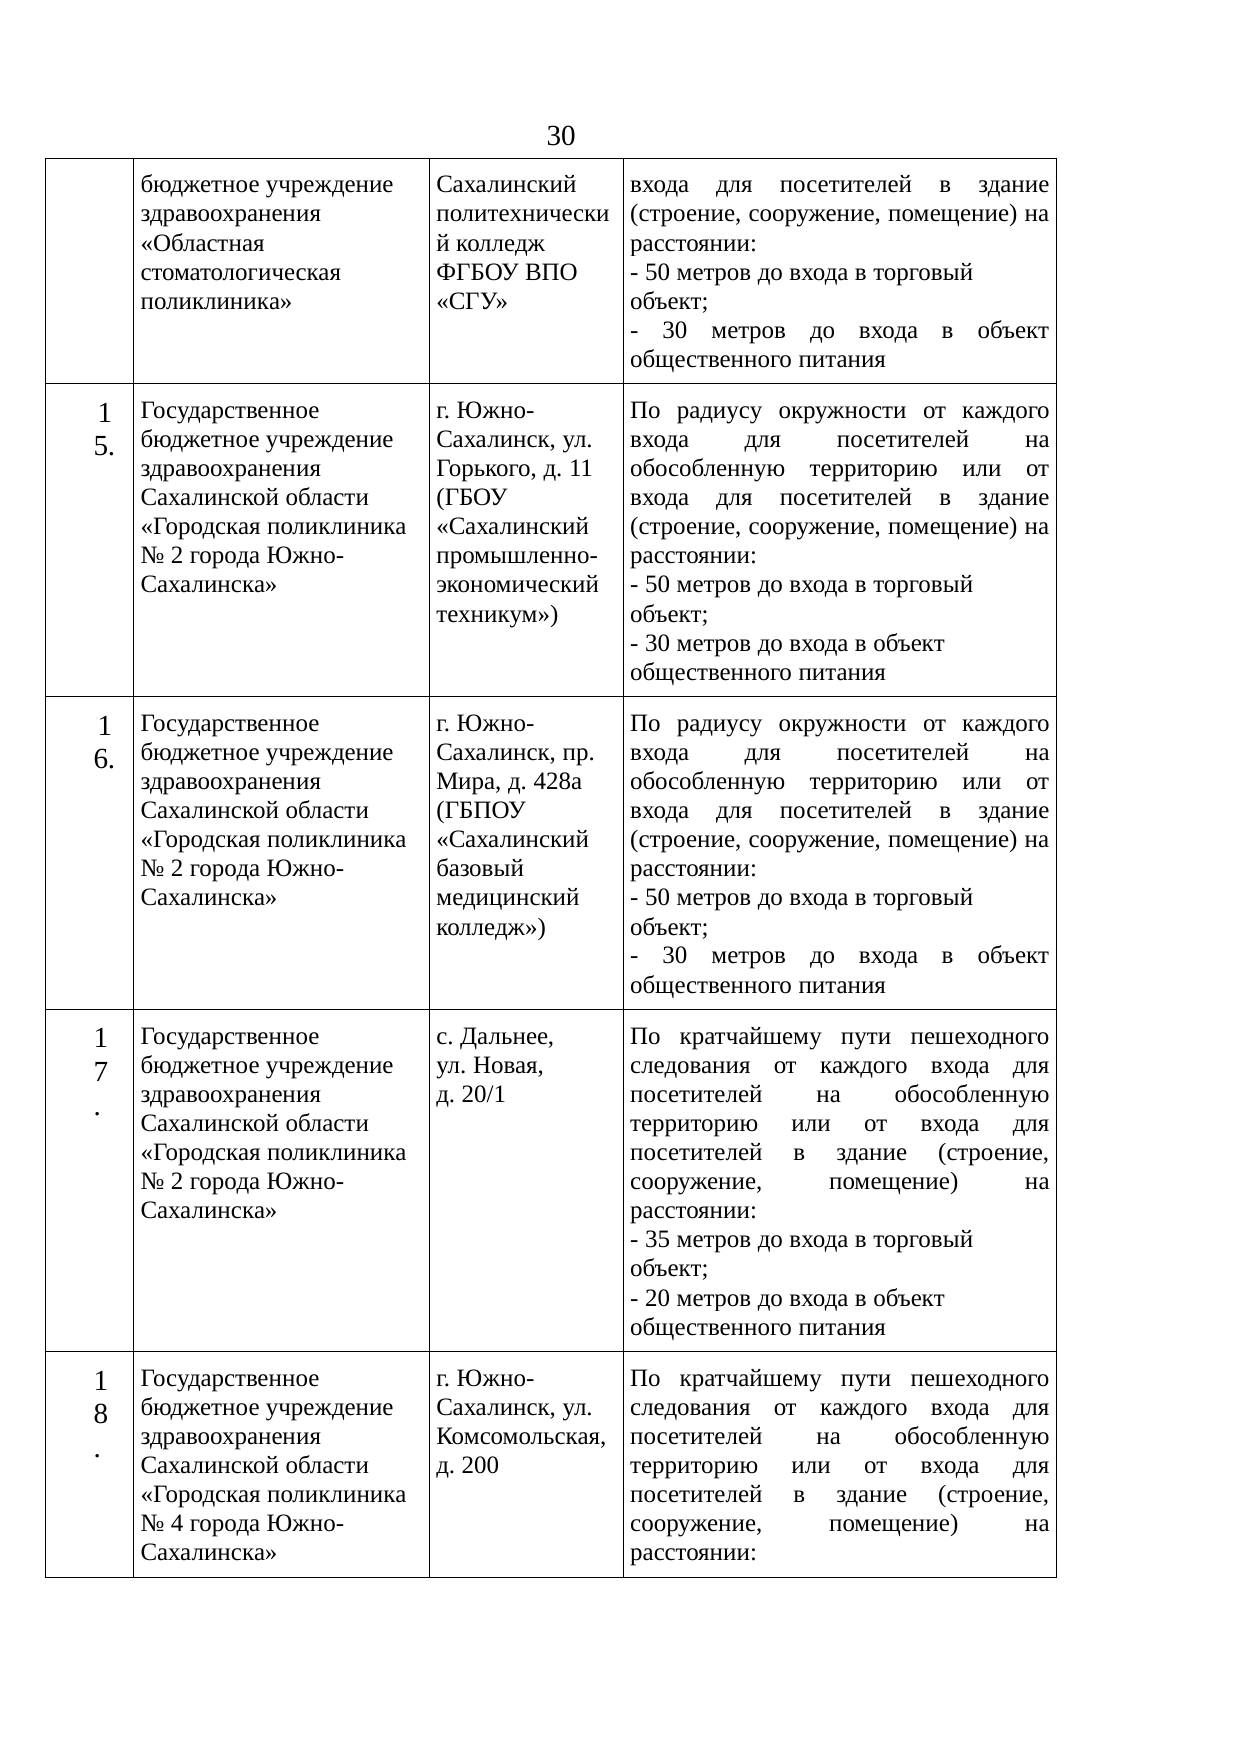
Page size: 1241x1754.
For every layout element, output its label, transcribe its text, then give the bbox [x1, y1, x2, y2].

table_cell Государственное бюджетное учреждение здравоохранения Сахалинской области «Городская поликлиника № 4 города Южно-Сахалинска» [134, 1352, 429, 1577]
table_cell [46, 697, 133, 1009]
table_cell Сахалинский политехнический колледж ФГБОУ ВПО «СГУ» [430, 159, 623, 383]
table_cell [46, 384, 133, 696]
table_cell [46, 1010, 133, 1351]
table_cell По радиусу окружности от каждого входа для посетителей на обособленную территорию или от входа для посетителей в здание (строение, сооружение, помещение) на расстоянии: - 50 метров до входа в торговый объект; - 30 метров до входа в объект общественного питания [624, 384, 1056, 696]
table_cell [46, 1352, 133, 1577]
table_cell По кратчайшему пути пешеходного следования от каждого входа для посетителей на обособленную территорию или от входа для посетителей в здание (строение, сооружение, помещение) на расстоянии: - 35 метров до входа в торговый объект; - 20 метров до входа в объект общественного питания [624, 1010, 1056, 1351]
table_cell г. Южно-Сахалинск, ул. Горького, д. 11 (ГБОУ «Сахалинский промышленно-экономический техникум») [430, 384, 623, 696]
table_cell [46, 159, 133, 383]
table_cell бюджетное учреждение здравоохранения «Областная стоматологическая поликлиника» [134, 159, 429, 383]
table_cell с. Дальнее, ул. Новая, д. 20/1 [430, 1010, 623, 1351]
table_cell По кратчайшему пути пешеходного следования от каждого входа для посетителей на обособленную территорию или от входа для посетителей в здание (строение, сооружение, помещение) на расстоянии: [624, 1352, 1056, 1577]
table_cell Государственное бюджетное учреждение здравоохранения Сахалинской области «Городская поликлиника № 2 города Южно-Сахалинска» [134, 384, 429, 696]
table_cell г. Южно-Сахалинск, ул. Комсомольская, д. 200 [430, 1352, 623, 1577]
table_cell Государственное бюджетное учреждение здравоохранения Сахалинской области «Городская поликлиника № 2 города Южно-Сахалинска» [134, 1010, 429, 1351]
table_cell г. Южно-Сахалинск, пр. Мира, д. 428а (ГБПОУ «Сахалинский базовый медицинский колледж») [430, 697, 623, 1009]
table_cell Государственное бюджетное учреждение здравоохранения Сахалинской области «Городская поликлиника № 2 города Южно-Сахалинска» [134, 697, 429, 1009]
table_cell входа для посетителей в здание (строение, сооружение, помещение) на расстоянии: - 50 метров до входа в торговый объект; - 30 метров до входа в объект общественного питания [624, 159, 1056, 383]
table_cell По радиусу окружности от каждого входа для посетителей на обособленную территорию или от входа для посетителей в здание (строение, сооружение, помещение) на расстоянии: - 50 метров до входа в торговый объект; - 30 метров до входа в объект общественного питания [624, 697, 1056, 1009]
